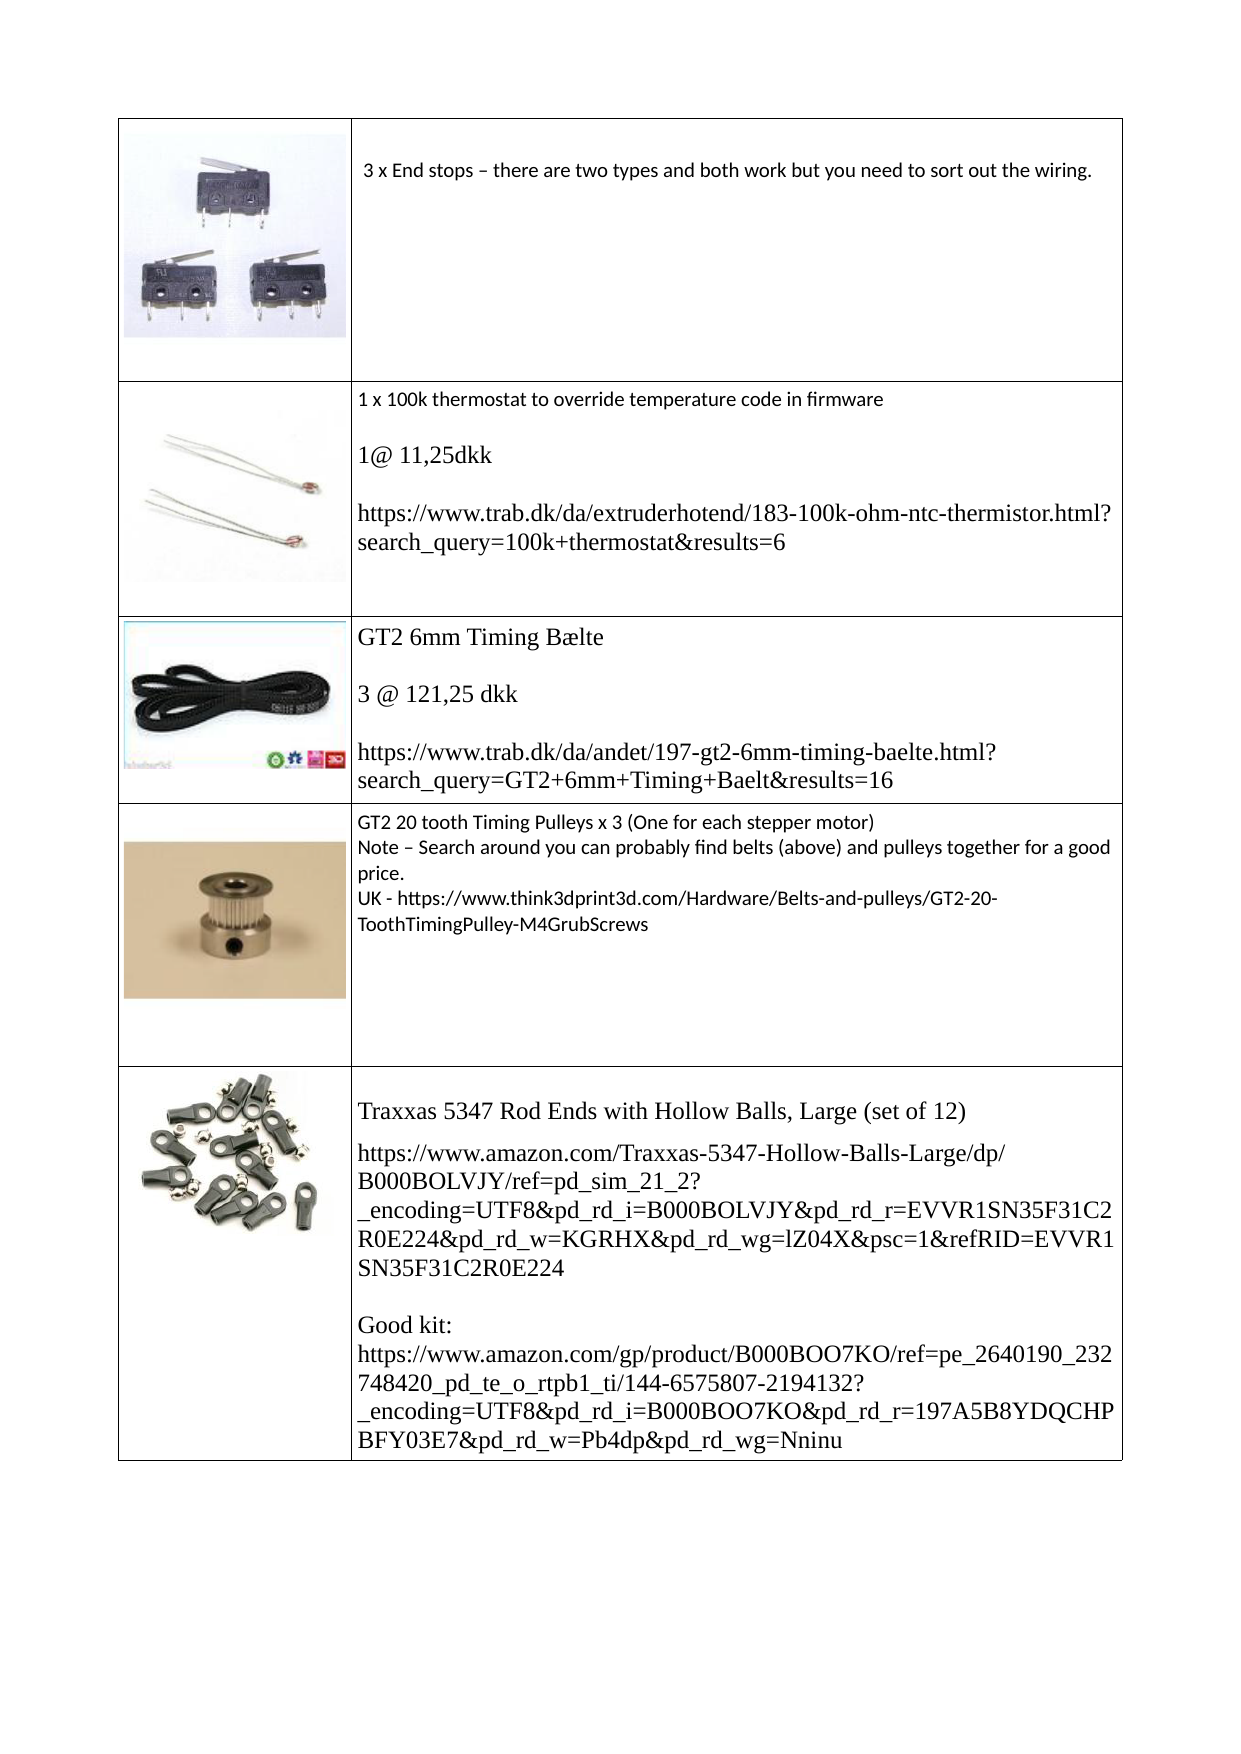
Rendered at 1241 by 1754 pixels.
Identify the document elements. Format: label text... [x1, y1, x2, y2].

table_cell [119, 1067, 351, 1460]
table_cell 1 x 100k thermostat to override temperature code in firmware 1@ 11,25dkk https://www.trab.dk/da/extruderhotend/183-100k-ohm-ntc-thermistor.html?search_query=100k+thermostat&results=6 [352, 382, 1122, 616]
table_cell [119, 119, 351, 381]
table_cell Traxxas 5347 Rod Ends with Hollow Balls, Large (set of 12) https://www.amazon.com/Traxxas-5347-Hollow-Balls-Large/dp/B000BOLVJY/ref=pd_sim_21_2?_encoding=UTF8&pd_rd_i=B000BOLVJY&pd_rd_r=EVVR1SN35F31C2R0E224&pd_rd_w=KGRHX&pd_rd_wg=lZ04X&psc=1&refRID=EVVR1SN35F31C2R0E224 Good kit: https://www.amazon.com/gp/product/B000BOO7KO/ref=pe_2640190_232748420_pd_te_o_rtpb1_ti/144-6575807-2194132?_encoding=UTF8&pd_rd_i=B000BOO7KO&pd_rd_r=197A5B8YDQCHPBFY03E7&pd_rd_w=Pb4dp&pd_rd_wg=Nninu [352, 1067, 1122, 1460]
table_cell GT2 6mm Timing Bælte 3 @ 121,25 dkk https://www.trab.dk/da/andet/197-gt2-6mm-timing-baelte.html?search_query=GT2+6mm+Timing+Baelt&results=16 [352, 617, 1122, 803]
table_cell [119, 804, 351, 1066]
table_cell GT2 20 tooth Timing Pulleys x 3 (One for each stepper motor) Note – Search around you can probably find belts (above) and pulleys together for a good price. UK - https://www.think3dprint3d.com/Hardware/Belts-and-pulleys/GT2-20-ToothTimingPulley-M4GrubScrews [352, 804, 1122, 1066]
table_cell [119, 617, 351, 803]
table_cell [119, 382, 351, 616]
table_cell 3 x End stops – there are two types and both work but you need to sort out the wiring. [352, 119, 1122, 381]
